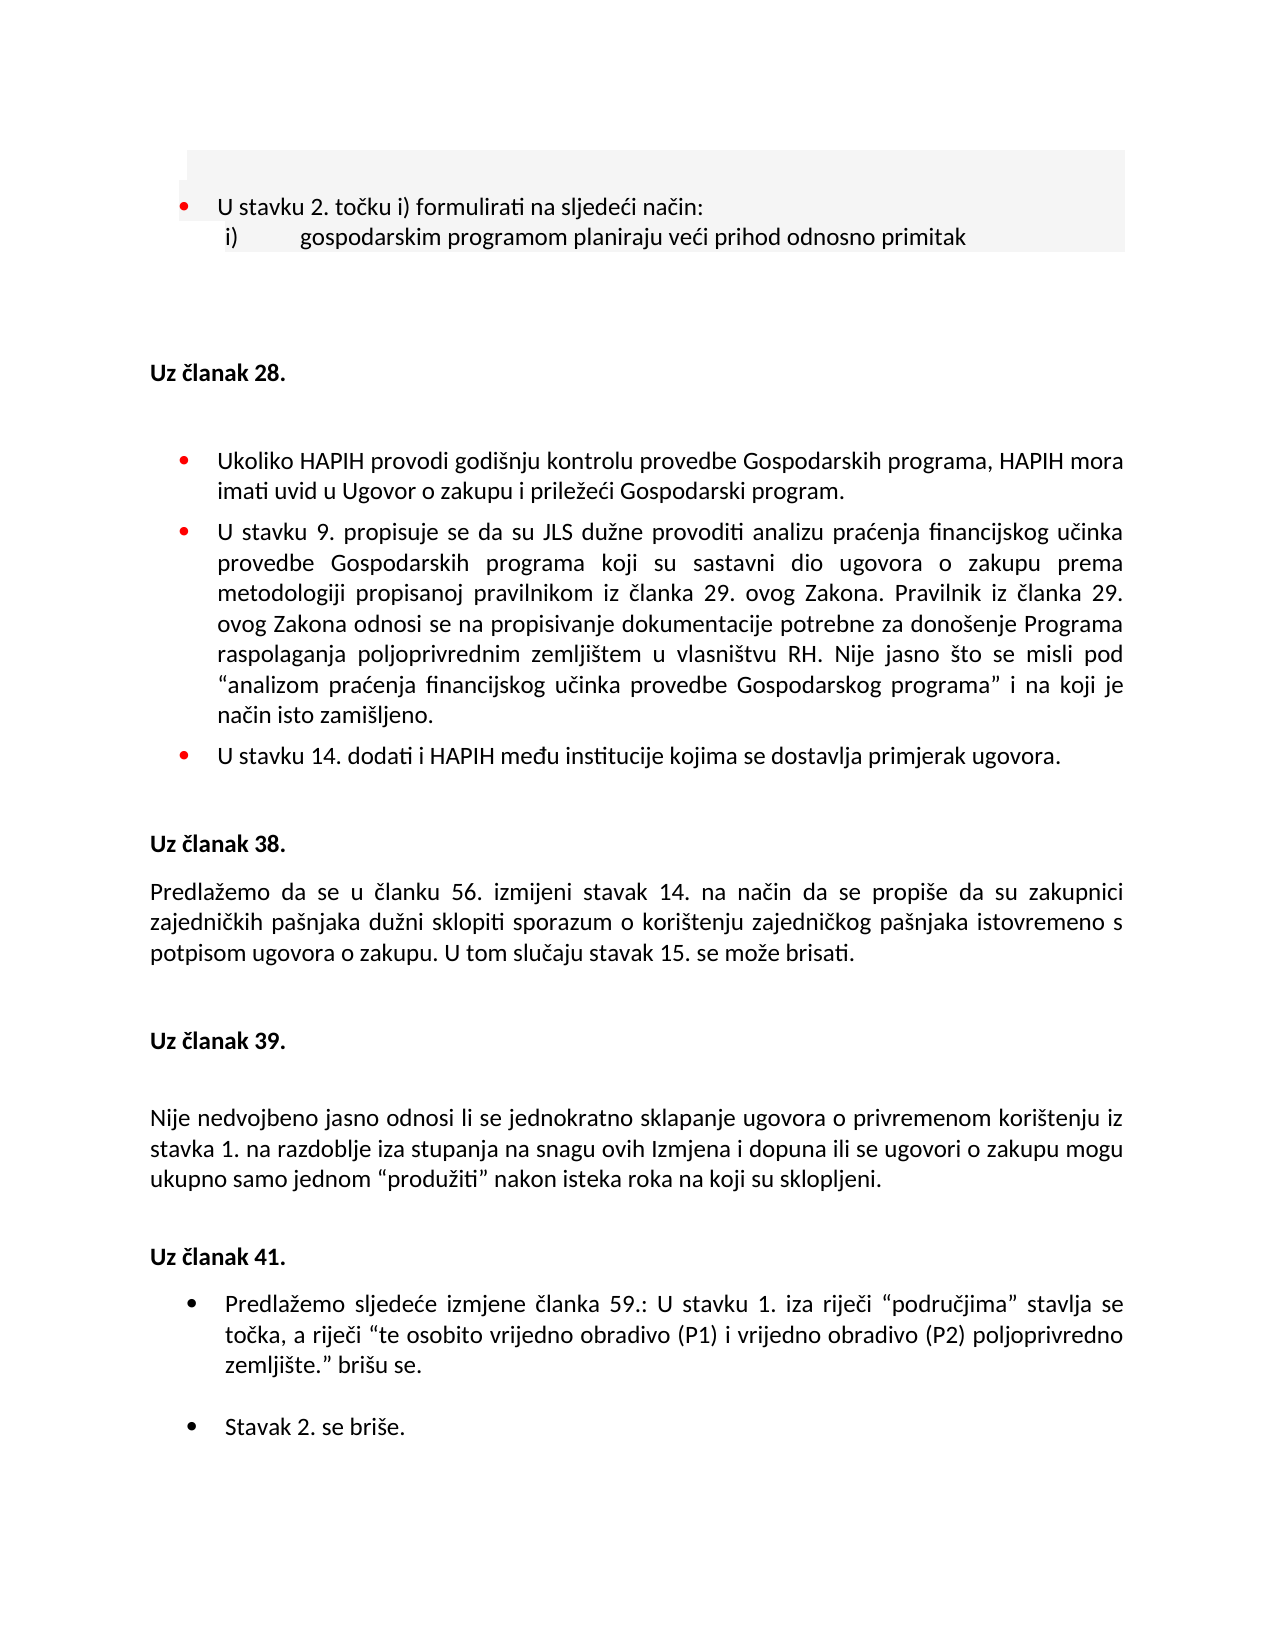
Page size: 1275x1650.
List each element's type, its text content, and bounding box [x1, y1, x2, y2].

text Uz članak 41. [150, 1241, 1125, 1272]
list U stavku 9. propisuje se da su JLS dužne provoditi analizu praćenja financijskog učinka provedbe Gospodarskih programa koji su sastavni dio ugovora o zakupu prema metodologiji propisanoj pravilnikom iz članka 29. ovog Zakona. Pravilnik iz članka 29. ovog Zakona odnosi se na propisivanje dokumentacije potrebne za donošenje Programa raspolaganja poljoprivrednim zemljištem u vlasništvu RH. Nije jasno što se misli pod “analizom praćenja financijskog učinka provedbe Gospodarskog programa” i na koji je način isto zamišljeno. [179, 516, 1125, 730]
list Ukoliko HAPIH provodi godišnju kontrolu provedbe Gospodarskih programa, HAPIH mora imati uvid u Ugovor o zakupu i priležeći Gospodarski program. [179, 445, 1125, 506]
text Uz članak 38. [150, 828, 1125, 859]
text Uz članak 28. [150, 357, 1125, 387]
text Uz članak 39. [150, 1025, 1125, 1055]
list gospodarskim programom planiraju veći prihod odnosno primitak [225, 221, 1125, 252]
list Stavak 2. se briše. [187, 1411, 1125, 1441]
list U stavku 14. dodati i HAPIH među institucije kojima se dostavlja primjerak ugovora. [179, 740, 1125, 771]
list Predlažemo sljedeće izmjene članka 59.: U stavku 1. iza riječi “područjima” stavlja se točka, a riječi “te osobito vrijedno obradivo (P1) i vrijedno obradivo (P2) poljoprivredno zemljište.” brišu se. [187, 1288, 1125, 1380]
text Nije nedvojbeno jasno odnosi li se jednokratno sklapanje ugovora o privremenom korištenju iz stavka 1. na razdoblje iza stupanja na snagu ovih Izmjena i dopuna ili se ugovori o zakupu mogu ukupno samo jednom “produžiti” nakon isteka roka na koji su sklopljeni. [150, 1103, 1125, 1194]
list U stavku 2. točku i) formulirati na sljedeći način: [179, 191, 1125, 221]
text Predlažemo da se u članku 56. izmijeni stavak 14. na način da se propiše da su zakupnici zajedničkih pašnjaka dužni sklopiti sporazum o korištenju zajedničkog pašnjaka istovremeno s potpisom ugovora o zakupu. U tom slučaju stavak 15. se može brisati. [150, 876, 1125, 967]
